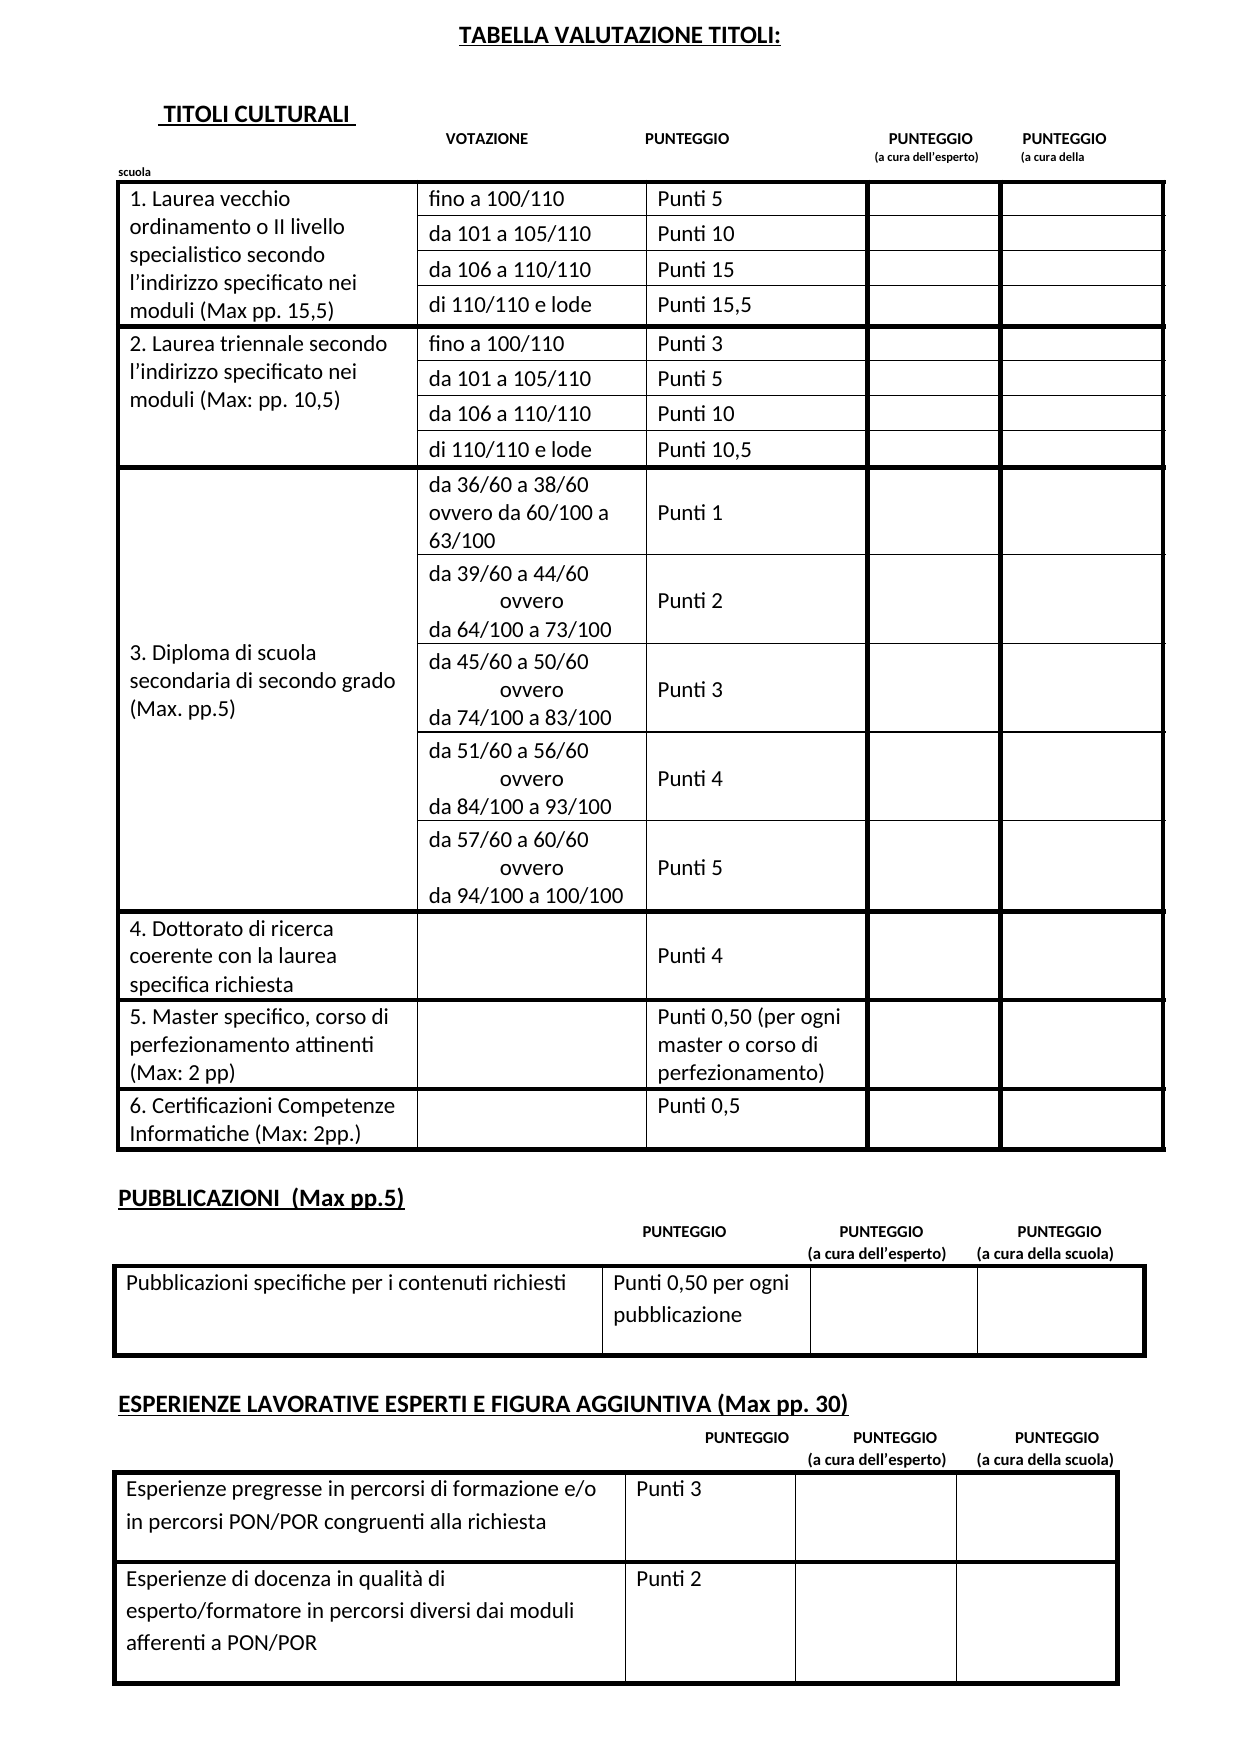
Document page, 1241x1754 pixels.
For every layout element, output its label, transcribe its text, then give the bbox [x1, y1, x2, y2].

table_cell [1003, 396, 1161, 430]
table_cell [1003, 644, 1161, 731]
table_cell Punti 10 [647, 396, 865, 430]
table_cell Punti 1 [647, 470, 865, 554]
table_cell 3. Diploma di scuola secondaria di secondo grado (Max. pp.5) [120, 470, 417, 909]
table_cell [870, 555, 998, 643]
table_header Punti 5 [647, 184, 865, 215]
table_cell da 106 a 110/110 [418, 396, 646, 430]
text VOTAZIONE PUNTEGGIO PUNTEGGIO PUNTEGGIO [118, 129, 1122, 149]
table_cell Punti 2 [647, 555, 865, 643]
table_cell [1003, 286, 1161, 324]
text (a cura dell’esperto) (a cura della scuola [118, 149, 1122, 179]
table_cell [870, 733, 998, 820]
table_cell Punti 2 [626, 1564, 795, 1681]
table_header Pubblicazioni specifiche per i contenuti richiesti [117, 1268, 602, 1353]
text TABELLA VALUTAZIONE TITOLI: [118, 19, 1122, 49]
text (a cura dell’esperto) (a cura della scuola) [118, 1449, 1122, 1470]
table_cell da 101 a 105/110 [418, 361, 646, 395]
table_cell [870, 361, 998, 395]
table_cell [870, 1002, 998, 1086]
table_cell Esperienze di docenza in qualità di esperto/formatore in percorsi diversi dai moduli afferenti a PON/POR [117, 1564, 625, 1681]
table_cell [870, 286, 998, 324]
table_cell 6. Certificazioni Competenze Informatiche (Max: 2pp.) [120, 1091, 417, 1147]
table_cell [1003, 361, 1161, 395]
table_cell [870, 644, 998, 731]
table_cell [1003, 329, 1161, 359]
table_cell Punti 5 [647, 361, 865, 395]
table_cell da 106 a 110/110 [418, 251, 646, 285]
table_cell Punti 3 [647, 329, 865, 359]
table_header fino a 100/110 [418, 184, 646, 215]
table_cell [1003, 733, 1161, 820]
table_cell [1003, 1002, 1161, 1086]
table_cell Punti 10,5 [647, 431, 865, 465]
table_header [811, 1268, 977, 1353]
table_cell 5. Master specifico, corso di perfezionamento attinenti (Max: 2 pp) [120, 1002, 417, 1086]
table_cell [870, 1091, 998, 1147]
table_cell da 39/60 a 44/60 ovvero da 64/100 a 73/100 [418, 555, 646, 643]
table_cell Punti 3 [647, 644, 865, 731]
table_cell Punti 0,50 (per ogni master o corso di perfezionamento) [647, 1002, 865, 1086]
table_cell fino a 100/110 [418, 329, 646, 359]
table_cell [870, 251, 998, 285]
text PUNTEGGIO PUNTEGGIO PUNTEGGIO [118, 1419, 1122, 1449]
text ESPERIENZE LAVORATIVE ESPERTI E FIGURA AGGIUNTIVA (Max pp. 30) [118, 1388, 1122, 1419]
table_cell [870, 396, 998, 430]
text PUBBLICAZIONI (Max pp.5) [118, 1182, 1122, 1213]
table_cell [1003, 821, 1161, 909]
table_header [957, 1475, 1115, 1559]
table_cell [870, 914, 998, 998]
table_cell [418, 1091, 646, 1147]
table_header Esperienze pregresse in percorsi di formazione e/o in percorsi PON/POR congruenti alla richiesta [117, 1475, 625, 1559]
table_cell [1003, 216, 1161, 250]
table_cell Punti 15 [647, 251, 865, 285]
table_cell da 36/60 a 38/60 ovvero da 60/100 a 63/100 [418, 470, 646, 554]
table_cell [1003, 1091, 1161, 1147]
table_cell Punti 4 [647, 914, 865, 998]
table_cell [1003, 914, 1161, 998]
table_cell [870, 431, 998, 465]
table_cell di 110/110 e lode [418, 286, 646, 324]
table_header [1003, 184, 1161, 215]
table_cell [870, 470, 998, 554]
table_cell [1003, 470, 1161, 554]
text TITOLI CULTURALI [118, 98, 1122, 129]
table_cell Punti 0,5 [647, 1091, 865, 1147]
table_cell Punti 4 [647, 733, 865, 820]
table_header [796, 1475, 956, 1559]
table_cell [1003, 431, 1161, 465]
table_cell [870, 821, 998, 909]
table_header 1. Laurea vecchio ordinamento o II livello specialistico secondo l’indirizzo specificato nei moduli (Max pp. 15,5) [120, 184, 417, 324]
table_header [870, 184, 998, 215]
table_cell Punti 10 [647, 216, 865, 250]
text PUNTEGGIO PUNTEGGIO PUNTEGGIO [118, 1213, 1122, 1243]
table_cell [1003, 251, 1161, 285]
table_cell Punti 15,5 [647, 286, 865, 324]
text (a cura dell’esperto) (a cura della scuola) [118, 1243, 1122, 1264]
table_header Punti 3 [626, 1475, 795, 1559]
table_header [978, 1268, 1142, 1353]
table_cell [418, 914, 646, 998]
table_cell di 110/110 e lode [418, 431, 646, 465]
table_cell da 45/60 a 50/60 ovvero da 74/100 a 83/100 [418, 644, 646, 731]
table_cell [957, 1564, 1115, 1681]
table_cell 2. Laurea triennale secondo l’indirizzo specificato nei moduli (Max: pp. 10,5) [120, 329, 417, 465]
table_cell 4. Dottorato di ricerca coerente con la laurea specifica richiesta [120, 914, 417, 998]
table_header Punti 0,50 per ogni pubblicazione [603, 1268, 810, 1353]
table_cell [870, 329, 998, 359]
table_cell [418, 1002, 646, 1086]
table_cell [1003, 555, 1161, 643]
table_cell [796, 1564, 956, 1681]
table_cell Punti 5 [647, 821, 865, 909]
table_cell da 57/60 a 60/60 ovvero da 94/100 a 100/100 [418, 821, 646, 909]
table_cell da 51/60 a 56/60 ovvero da 84/100 a 93/100 [418, 733, 646, 820]
table_cell [870, 216, 998, 250]
table_cell da 101 a 105/110 [418, 216, 646, 250]
